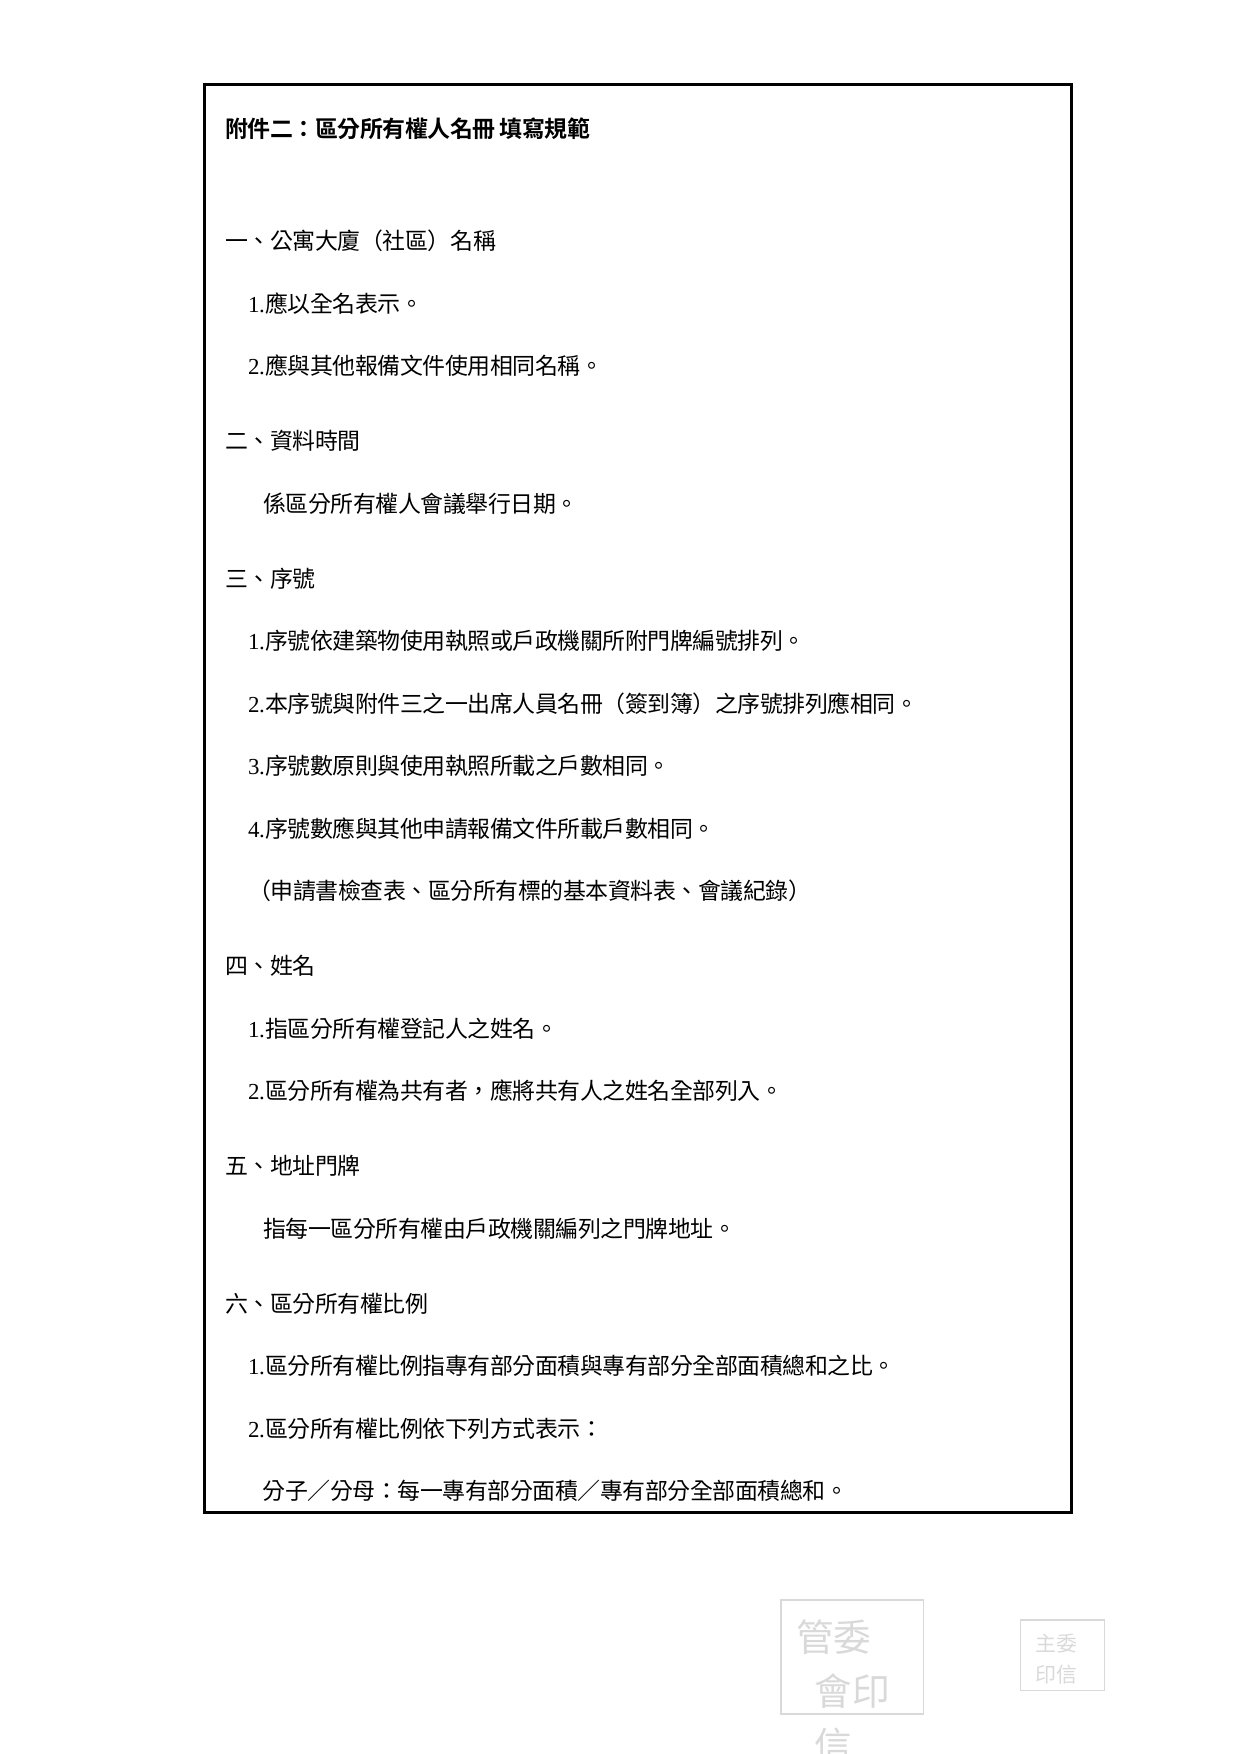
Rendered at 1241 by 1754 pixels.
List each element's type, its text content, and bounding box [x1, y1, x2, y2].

table_header 附件二：區分所有權人名冊 填寫規範 一、公寓大廈（社區）名稱 1.應以全名表示。 2.應與其他報備文件使用相同名稱。 二、資料時間 係區分所有權人會議舉行日期。 三、序號 1.序號依建築物使用執照或戶政機關所附門牌編號排列。 2.本序號與附件三之一出席人員名冊（簽到簿）之序號排列應相同。 3.序號數原則與使用執照所載之戶數相同。 4.序號數應與其他申請報備文件所載戶數相同。 （申請書檢查表、區分所有標的基本資料表、會議紀錄） 四、姓名 1.指區分所有權登記人之姓名。 2.區分所有權為共有者，應將共有人之姓名全部列入。 五、地址門牌 指每一區分所有權由戶政機關編列之門牌地址。 六、區分所有權比例 1.區分所有權比例指專有部分面積與專有部分全部面積總和之比。 2.區分所有權比例依下列方式表示： 分子／分母：每一專有部分面積／專有部分全部面積總和。 [206, 86, 1070, 1511]
